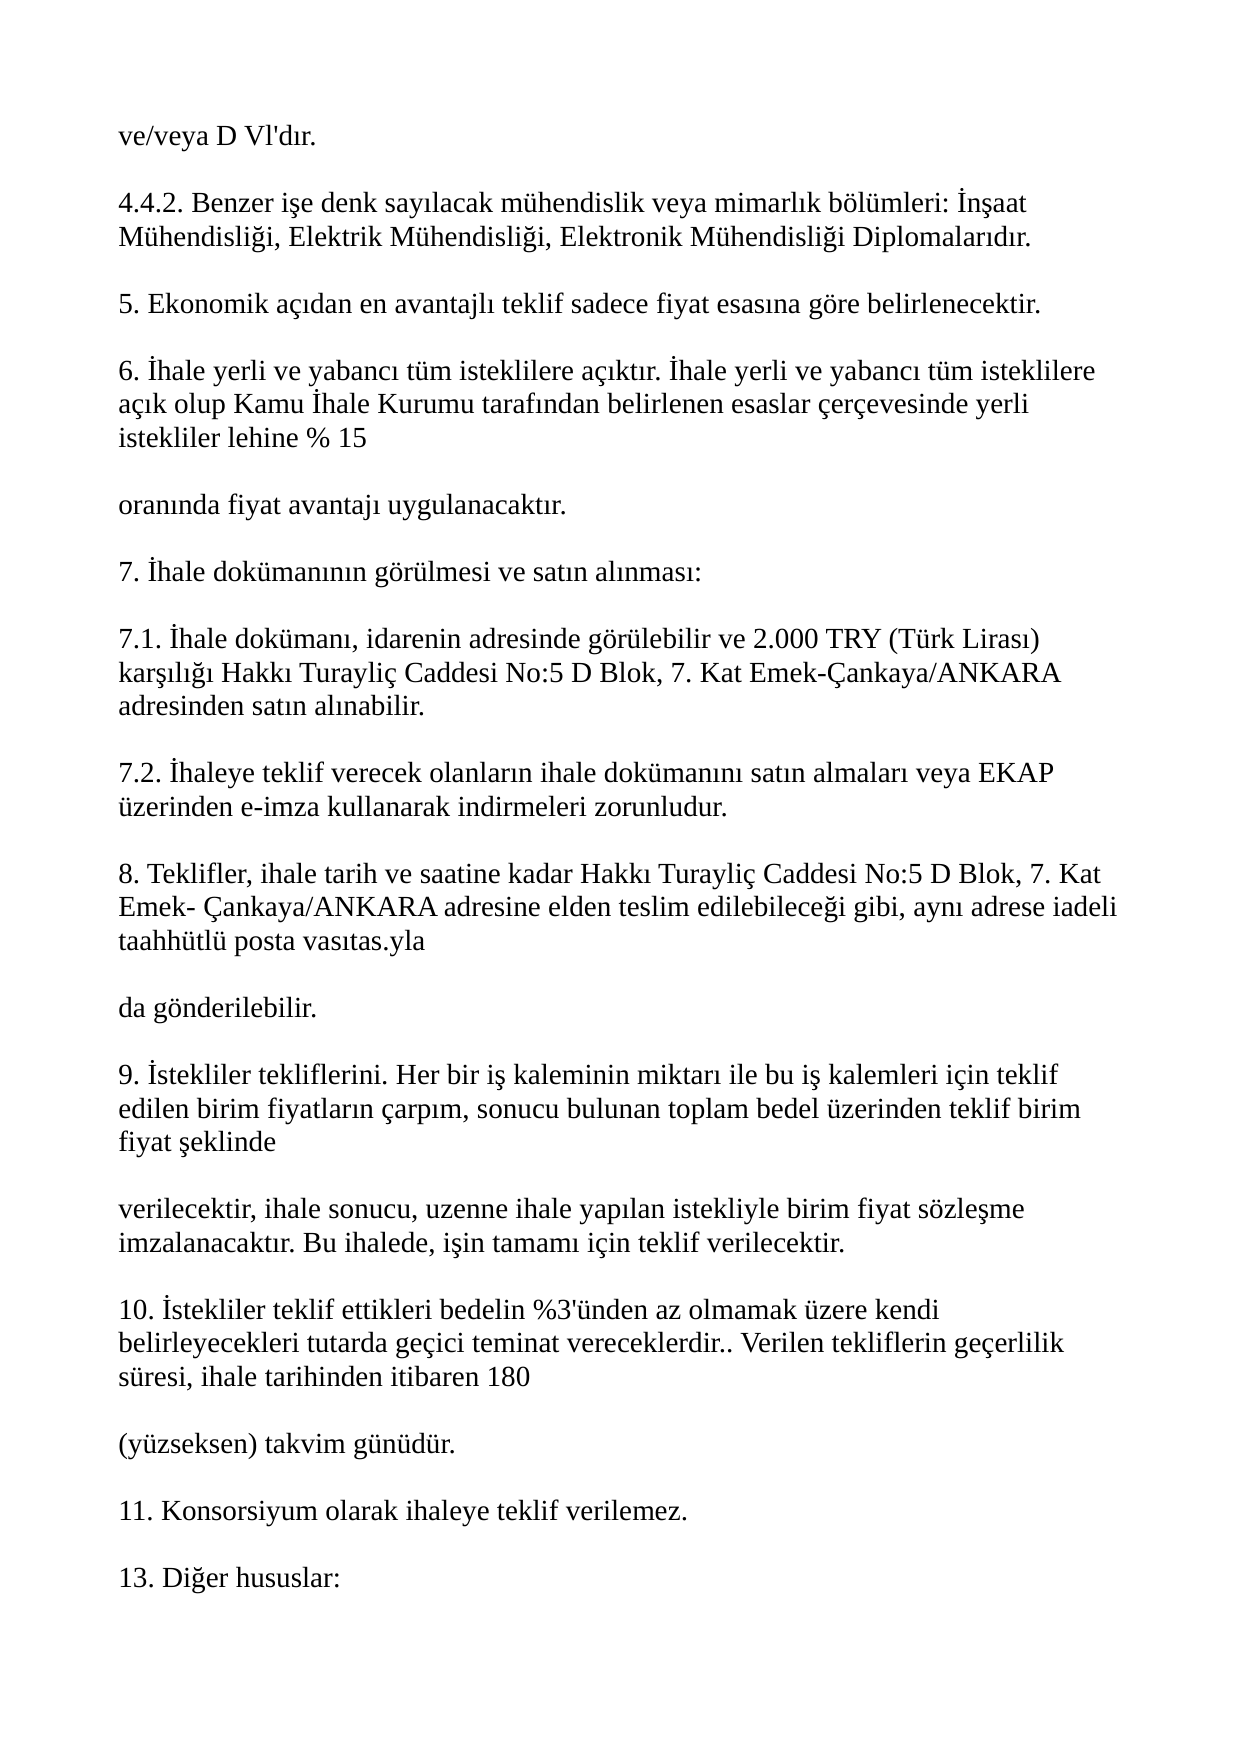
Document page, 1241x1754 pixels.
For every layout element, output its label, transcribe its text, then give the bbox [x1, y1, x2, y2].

text 5. Ekonomik açıdan en avantajlı teklif sadece fiyat esasına göre belirlenecektir. [118, 286, 1122, 319]
text 10. İstekliler teklif ettikleri bedelin %3'ünden az olmamak üzere kendi belirleyecekleri tutarda geçici teminat vereceklerdir.. Verilen tekliflerin geçerlilik süresi, ihale tarihinden itibaren 180 [118, 1292, 1122, 1393]
text da gönderilebilir. [118, 990, 1122, 1024]
text 7.1. İhale dokümanı, idarenin adresinde görülebilir ve 2.000 TRY (Türk Lirası) karşılığı Hakkı Turayliç Caddesi No:5 D Blok, 7. Kat Emek-Çankaya/ANKARA adresinden satın alınabilir. [118, 621, 1122, 722]
text 6. İhale yerli ve yabancı tüm isteklilere açıktır. İhale yerli ve yabancı tüm isteklilere açık olup Kamu İhale Kurumu tarafından belirlenen esaslar çerçevesinde yerli istekliler lehine % 15 [118, 353, 1122, 453]
text 7.2. İhaleye teklif verecek olanların ihale dokümanını satın almaları veya EKAP üzerinden e-imza kullanarak indirmeleri zorunludur. [118, 755, 1122, 822]
text 4.4.2. Benzer işe denk sayılacak mühendislik veya mimarlık bölümleri: İnşaat Mühendisliği, Elektrik Mühendisliği, Elektronik Mühendisliği Diplomalarıdır. [118, 185, 1122, 252]
text 13. Diğer hususlar: [118, 1560, 1122, 1594]
text ve/veya D Vl'dır. [118, 118, 1122, 152]
text 9. İstekliler tekliflerini. Her bir iş kaleminin miktarı ile bu iş kalemleri için teklif edilen birim fiyatların çarpım, sonucu bulunan toplam bedel üzerinden teklif birim fiyat şeklinde [118, 1057, 1122, 1158]
text verilecektir, ihale sonucu, uzenne ihale yapılan istekliyle birim fiyat sözleşme imzalanacaktır. Bu ihalede, işin tamamı için teklif verilecektir. [118, 1191, 1122, 1258]
text (yüzseksen) takvim günüdür. [118, 1426, 1122, 1460]
text oranında fiyat avantajı uygulanacaktır. [118, 487, 1122, 521]
text 8. Teklifler, ihale tarih ve saatine kadar Hakkı Turayliç Caddesi No:5 D Blok, 7. Kat Emek- Çankaya/ANKARA adresine elden teslim edilebileceği gibi, aynı adrese iadeli taahhütlü posta vasıtas.yla [118, 856, 1122, 957]
text 11. Konsorsiyum olarak ihaleye teklif verilemez. [118, 1493, 1122, 1527]
text 7. İhale dokümanının görülmesi ve satın alınması: [118, 554, 1122, 588]
